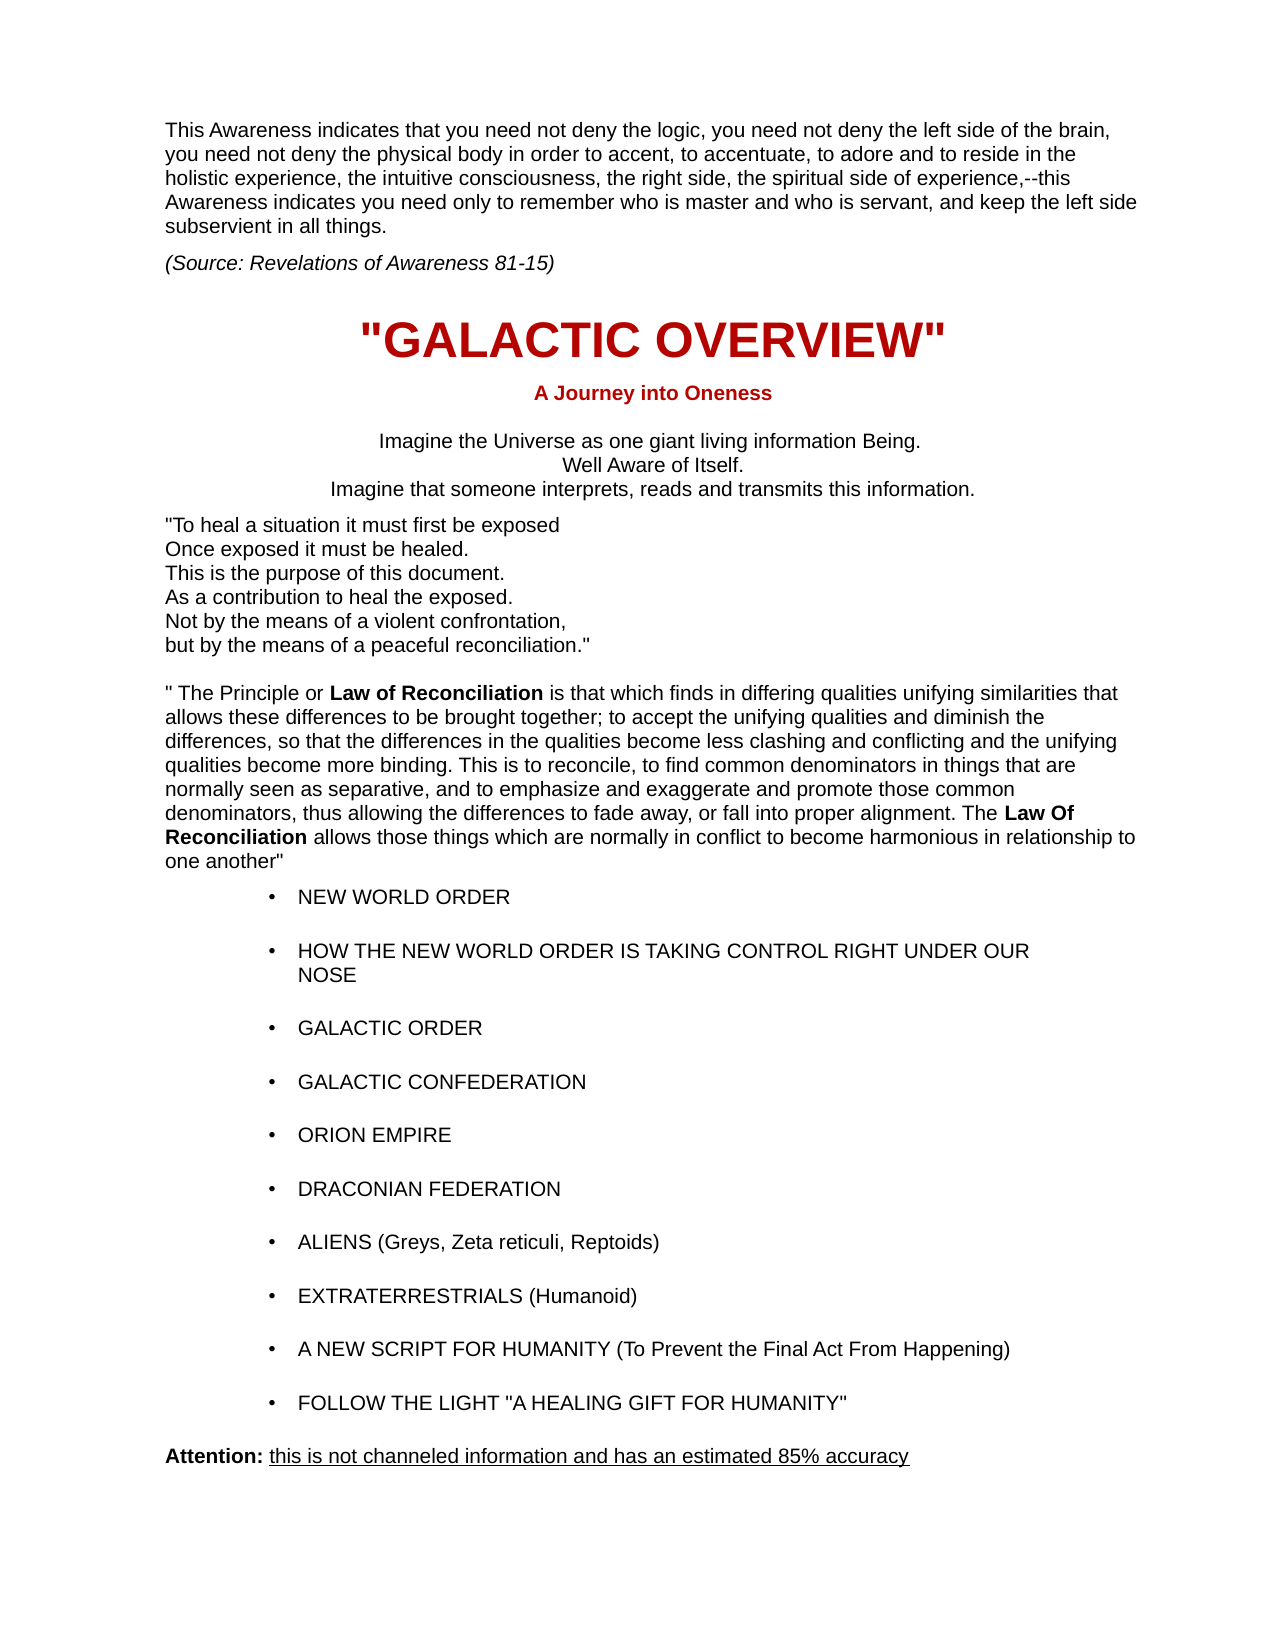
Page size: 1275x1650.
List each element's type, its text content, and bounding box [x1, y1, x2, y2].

list ALIENS (Greys, Zeta reticuli, Reptoids) [268, 1230, 1082, 1254]
list EXTRATERRESTRIALS (Humanoid) [268, 1284, 1082, 1308]
text [165, 1481, 1141, 1529]
list A NEW SCRIPT FOR HUMANITY (To Prevent the Final Act From Happening) [268, 1337, 1082, 1361]
list NEW WORLD ORDER [268, 885, 1082, 909]
list DRACONIAN FEDERATION [268, 1177, 1082, 1201]
list HOW THE NEW WORLD ORDER IS TAKING CONTROL RIGHT UNDER OUR NOSE [268, 938, 1082, 987]
list ORION EMPIRE [268, 1123, 1082, 1147]
list FOLLOW THE LIGHT "A HEALING GIFT FOR HUMANITY" [268, 1391, 1082, 1415]
text Attention: this is not channeled information and has an estimated 85% accuracy [165, 1444, 1141, 1468]
text "GALACTIC OVERVIEW" [165, 287, 1141, 368]
text This Awareness indicates that you need not deny the logic, you need not deny the left side of the brain, you need not deny the physical body in order to accent, to accentuate, to adore and to reside in the holistic experience, the intuitive consciousness, the right side, the spiritual side of experience,--this Awareness indicates you need only to remember who is master and who is servant, and keep the left side subservient in all things. [165, 118, 1141, 238]
list GALACTIC ORDER [268, 1016, 1082, 1040]
text A Journey into Oneness Imagine the Universe as one giant living information Being. Well Aware of Itself. Imagine that someone interprets, reads and transmits this information. [165, 381, 1141, 501]
list GALACTIC CONFEDERATION [268, 1069, 1082, 1094]
text (Source: Revelations of Awareness 81-15) [165, 250, 1141, 274]
text "To heal a situation it must first be exposed Once exposed it must be healed. This is the purpose of this document. As a contribution to heal the exposed. Not by the means of a violent confrontation, but by the means of a peaceful reconciliation." " The Principle or Law of Reconciliation is that which finds in differing qualities unifying similarities that allows these differences to be brought together; to accept the unifying qualities and diminish the differences, so that the differences in the qualities become less clashing and conflicting and the unifying qualities become more binding. This is to reconcile, to find common denominators in things that are normally seen as separative, and to emphasize and exaggerate and promote those common denominators, thus allowing the differences to fade away, or fall into proper alignment. The Law Of Reconciliation allows those things which are normally in conflict to become harmonious in relationship to one another" [165, 513, 1141, 872]
